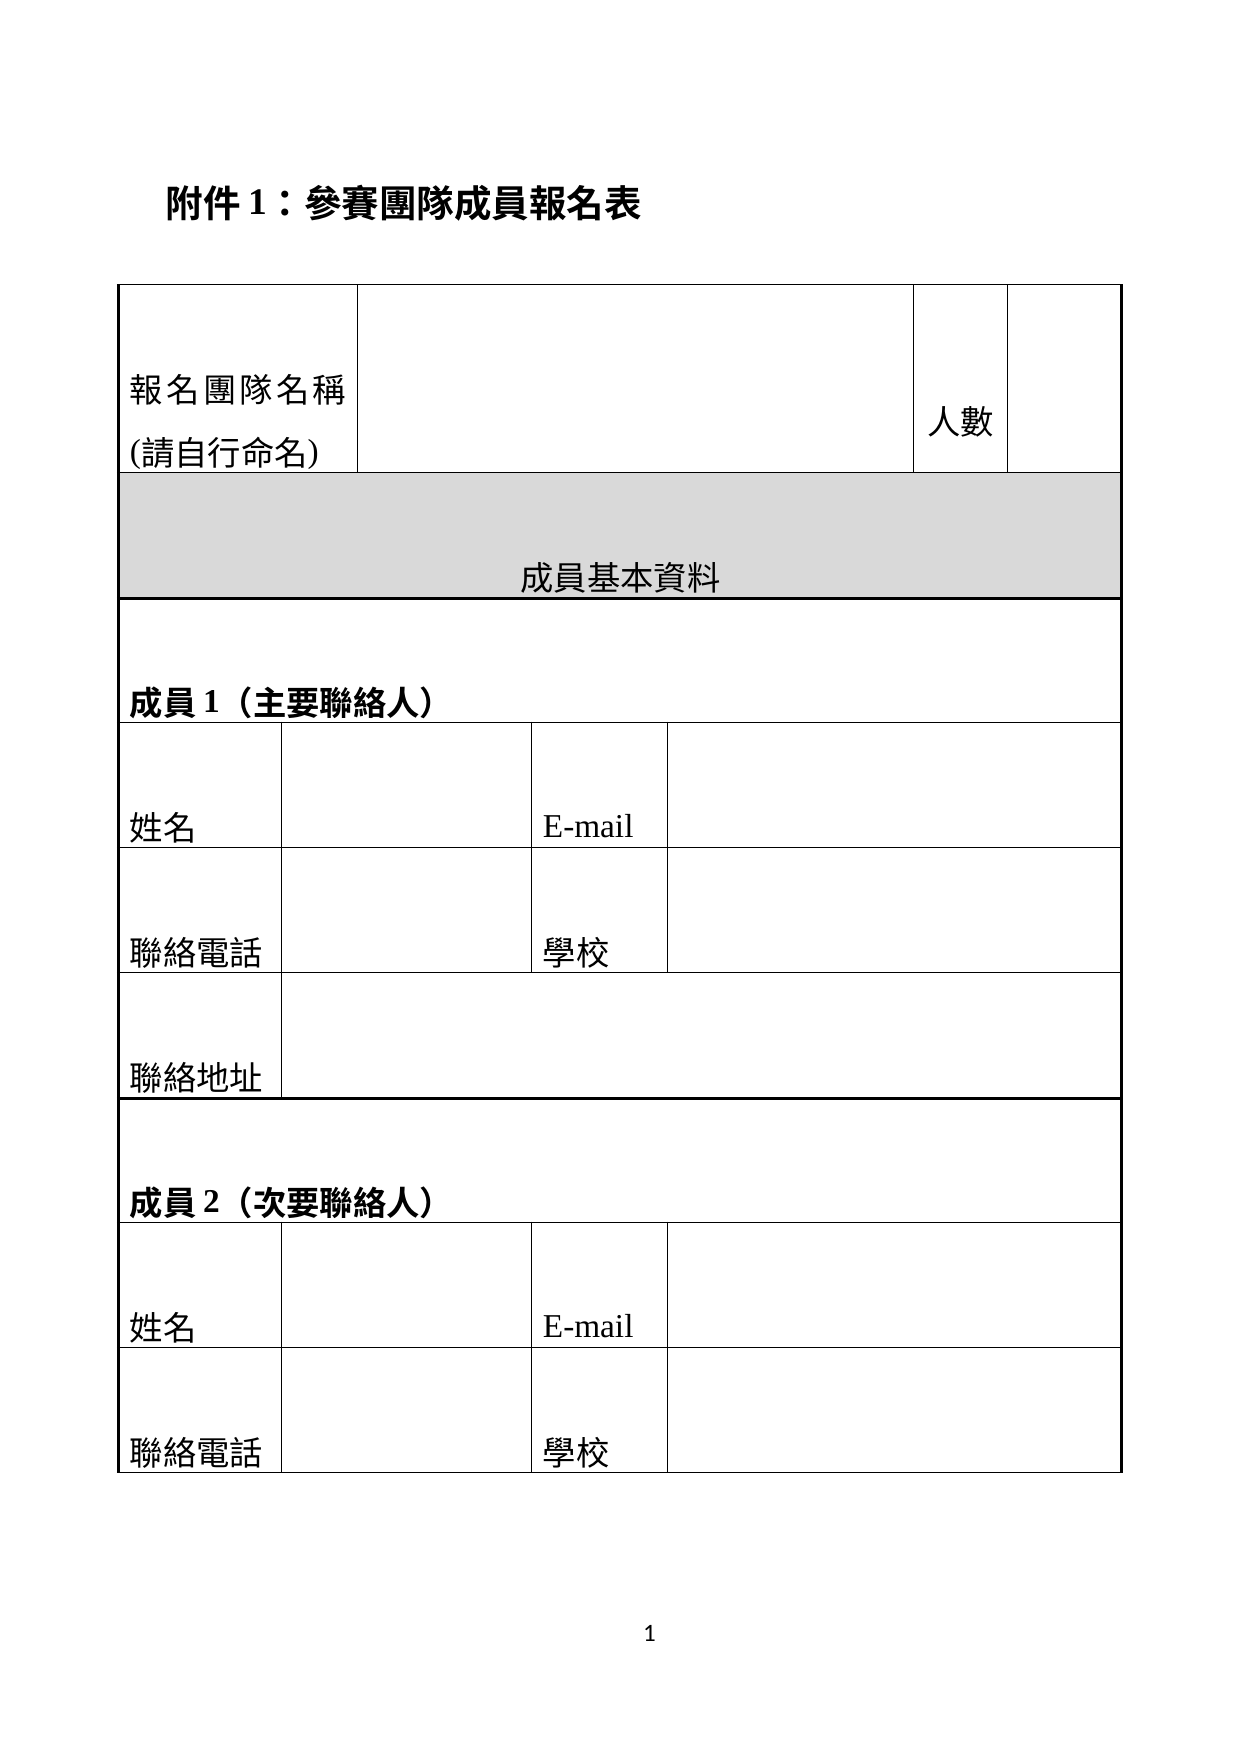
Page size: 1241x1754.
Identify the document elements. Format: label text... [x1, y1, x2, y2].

table_cell 聯絡電話 [120, 848, 281, 972]
table_cell [668, 1348, 1120, 1472]
table_cell 學校 [532, 848, 667, 972]
table_cell 成員基本資料 [120, 473, 1120, 597]
table_header [1008, 285, 1120, 472]
table_cell 姓名 [120, 723, 281, 847]
table_header 報名團隊名稱(請自行命名) [120, 285, 357, 472]
table_cell [282, 1223, 531, 1347]
table_cell [282, 848, 531, 972]
table_cell 學校 [532, 1348, 667, 1472]
table_cell E-mail [532, 723, 667, 847]
table_cell 聯絡地址 [120, 973, 281, 1097]
table_cell [282, 723, 531, 847]
table_cell 成員1（主要聯絡人） [120, 600, 1120, 722]
table_header 人數 [914, 285, 1007, 472]
text 附件1：參賽團隊成員報名表 [165, 159, 1075, 222]
table_cell [668, 723, 1120, 847]
table_header [358, 285, 913, 472]
table_cell [668, 1223, 1120, 1347]
table_cell 聯絡電話 [120, 1348, 281, 1472]
table_cell 成員2（次要聯絡人） [120, 1100, 1120, 1222]
table_cell [282, 973, 1120, 1097]
table_cell [282, 1348, 531, 1472]
table_cell E-mail [532, 1223, 667, 1347]
table_cell [668, 848, 1120, 972]
table_cell 姓名 [120, 1223, 281, 1347]
